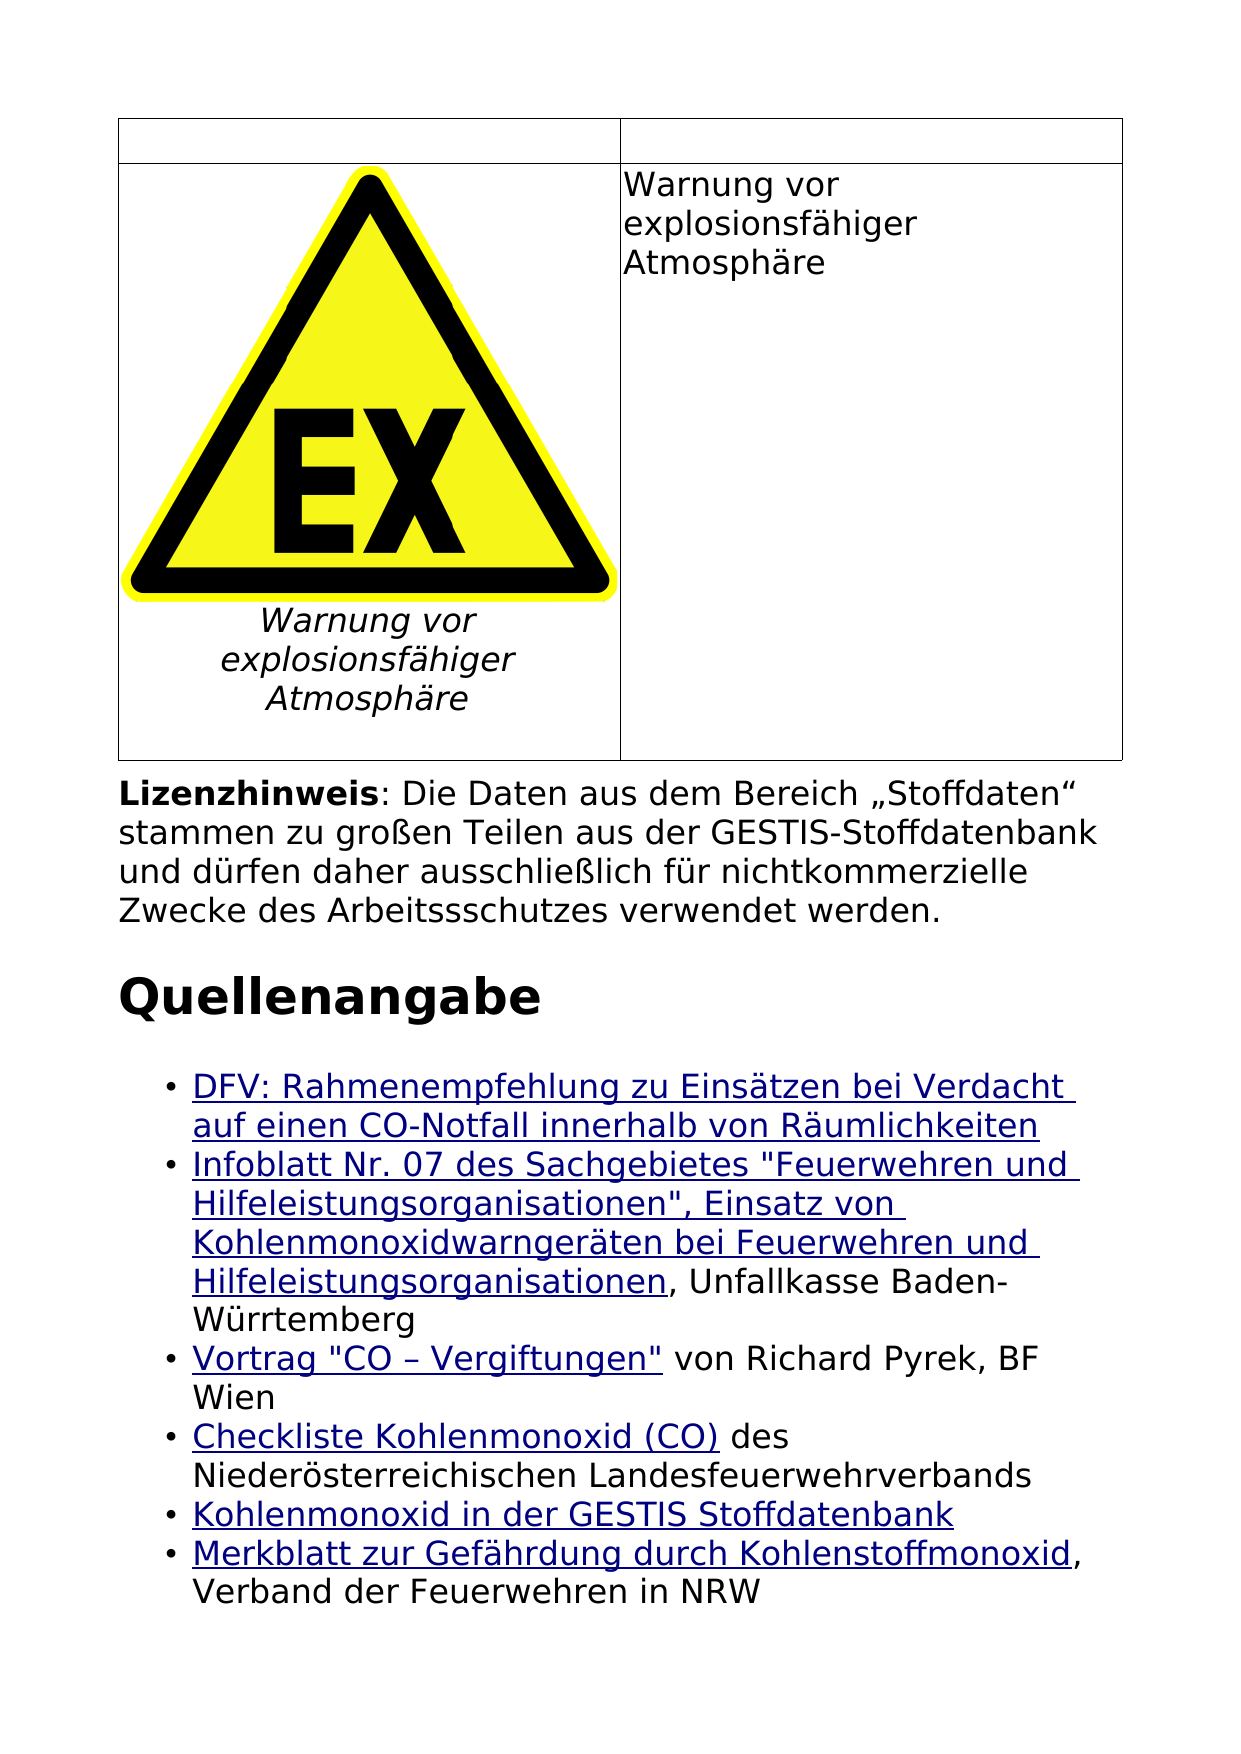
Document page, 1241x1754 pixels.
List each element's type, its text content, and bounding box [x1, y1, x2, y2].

list Checkliste Kohlenmonoxid (CO) des Niederösterreichischen Landesfeuerwehrverbands [177, 1417, 1122, 1495]
list Merkblatt zur Gefährdung durch Kohlenstoffmonoxid, Verband der Feuerwehren in NRW [177, 1534, 1122, 1612]
picture [121, 166, 618, 602]
table_cell [119, 119, 620, 163]
text Lizenzhinweis: Die Daten aus dem Bereich „Stoffdaten“ stammen zu großen Teilen aus der GESTIS-Stoffdatenbank und dürfen daher ausschließlich für nichtkommerzielle Zwecke des Arbeitssschutzes verwendet werden. [118, 775, 1122, 930]
list Vortrag "CO – Vergiftungen" von Richard Pyrek, BF Wien [177, 1340, 1122, 1417]
list DFV: Rahmenempfehlung zu Einsätzen bei Verdacht auf einen CO-Notfall innerhalb von Räumlichkeiten [177, 1068, 1122, 1146]
list Infoblatt Nr. 07 des Sachgebietes "Feuerwehren und Hilfeleistungsorganisationen", Einsatz von Kohlenmonoxidwarngeräten bei Feuerwehren und Hilfeleistungsorganisationen, Unfallkasse Baden-Würrtemberg [177, 1146, 1122, 1340]
list Kohlenmonoxid in der GESTIS Stoffdatenbank [177, 1495, 1122, 1534]
table_cell Warnung vor explosionsfähiger Atmosphäre [621, 164, 1122, 760]
table_cell [621, 119, 1122, 163]
table_cell [119, 164, 620, 760]
subtitle Quellenangabe [118, 968, 1122, 1026]
